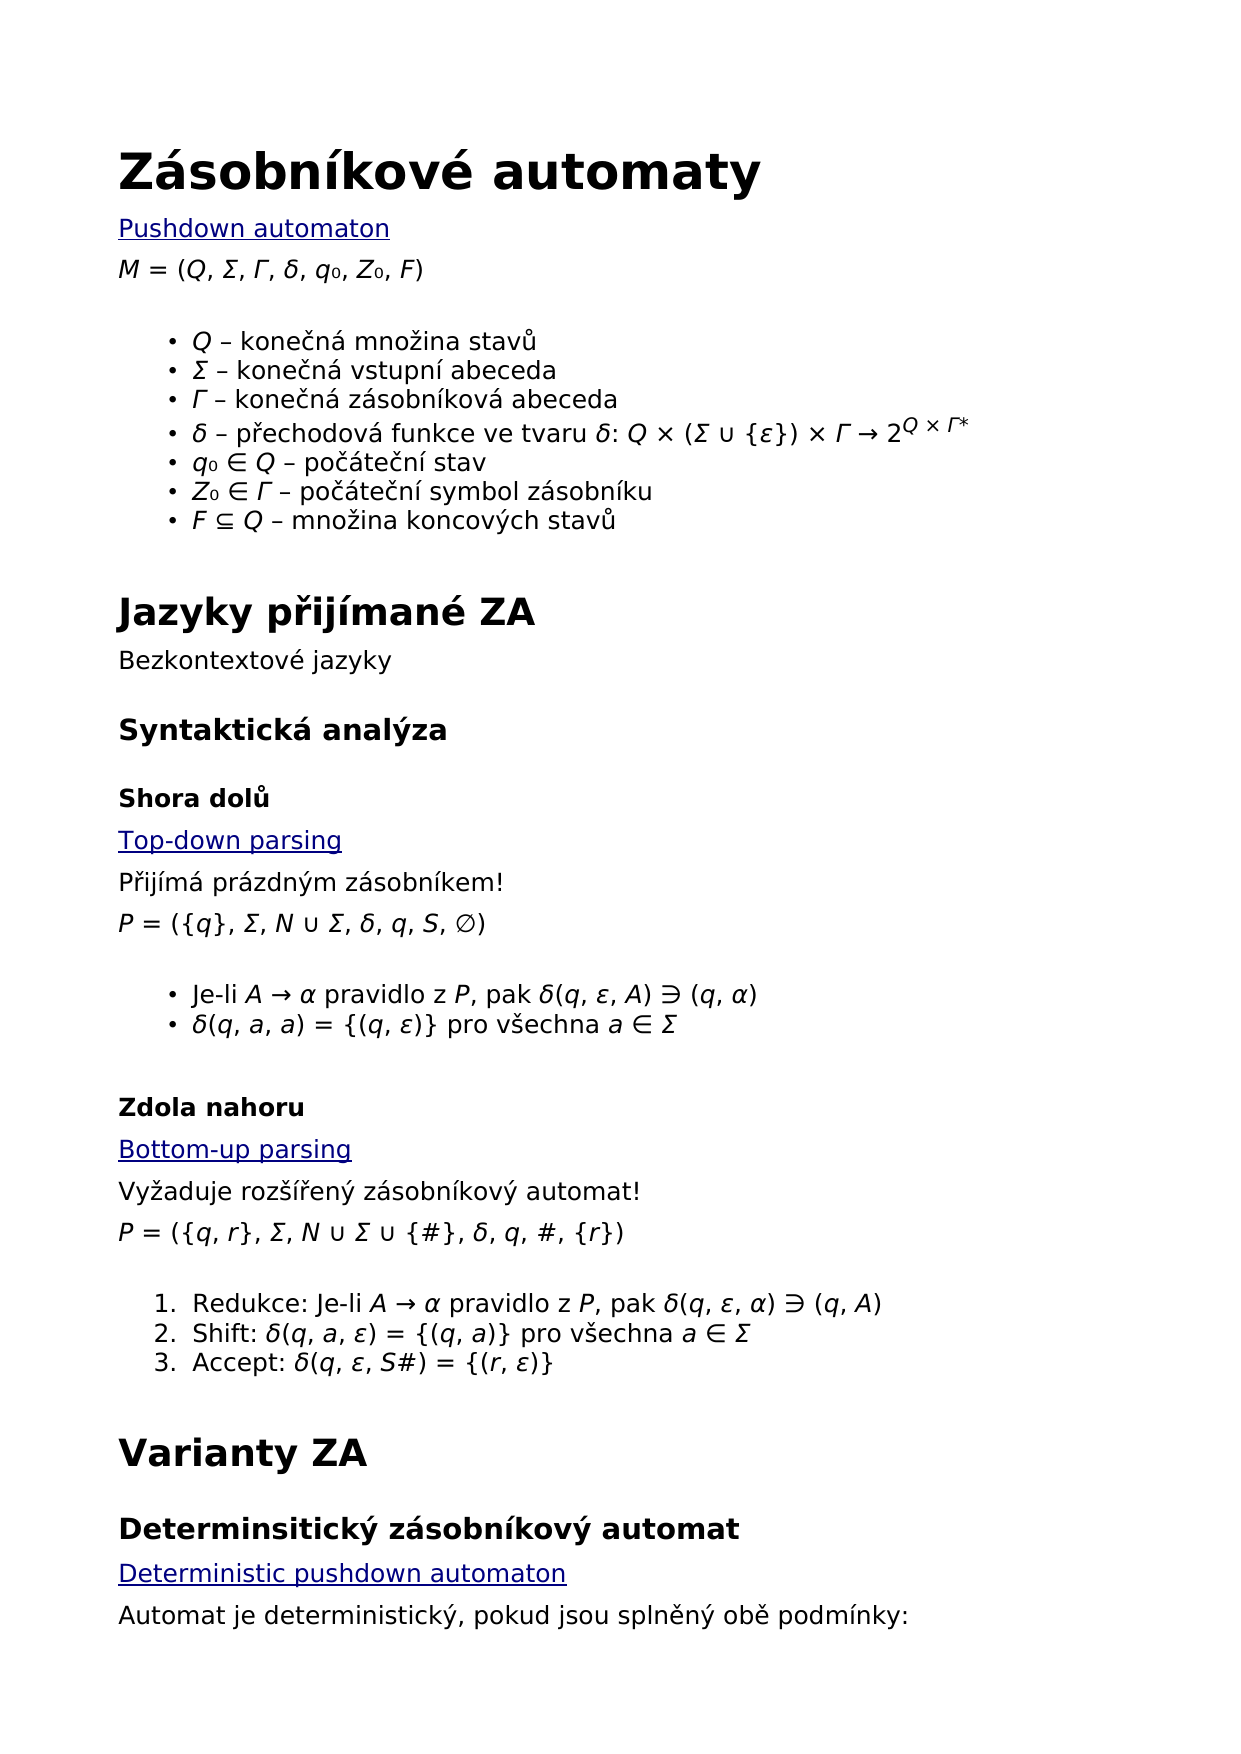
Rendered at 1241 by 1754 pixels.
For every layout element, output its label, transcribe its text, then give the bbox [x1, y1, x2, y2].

text M = (Q, Σ, Γ, δ, q₀, Z₀, F) [118, 256, 1122, 285]
text Bottom-up parsing [118, 1135, 1122, 1164]
text Vyžaduje rozšířený zásobníkový automat! [118, 1177, 1122, 1206]
text Pushdown automaton [118, 214, 1122, 243]
text Automat je deterministický, pokud jsou splněný obě podmínky: [118, 1601, 1122, 1630]
subtitle Syntaktická analýza [118, 713, 1122, 747]
list Accept: δ(q, ε, S#) = {(r, ε)} [177, 1348, 1122, 1377]
list Q – konečná množina stavů [177, 327, 1122, 356]
text P = ({q}, Σ, N ∪ Σ, δ, q, S, ∅) [118, 909, 1122, 939]
text P = ({q, r}, Σ, N ∪ Σ ∪ {#}, δ, q, #, {r}) [118, 1218, 1122, 1248]
subtitle Shora dolů [118, 784, 1122, 814]
list F ⊆ Q – množina koncových stavů [177, 507, 1122, 536]
list Je-li A → α pravidlo z P, pak δ(q, ε, A) ∋ (q, α) [177, 981, 1122, 1010]
list Γ – konečná zásobníková abeceda [177, 385, 1122, 414]
list Σ – konečná vstupní abeceda [177, 356, 1122, 385]
list δ – přechodová funkce ve tvaru δ: Q × (Σ ∪ {ε}) × Γ → 2Q × Γ* [177, 414, 1122, 448]
text Top-down parsing [118, 826, 1122, 855]
text Přijímá prázdným zásobníkem! [118, 868, 1122, 897]
subtitle Zdola nahoru [118, 1093, 1122, 1123]
list q₀ ∈ Q – počáteční stav [177, 448, 1122, 477]
subtitle Determinsitický zásobníkový automat [118, 1513, 1122, 1547]
list Redukce: Je-li A → α pravidlo z P, pak δ(q, ε, α) ∋ (q, A) [177, 1289, 1122, 1319]
list δ(q, a, a) = {(q, ε)} pro všechna a ∈ Σ [177, 1010, 1122, 1039]
subtitle Jazyky přijímané ZA [118, 590, 1122, 634]
text Deterministic pushdown automaton [118, 1559, 1122, 1588]
text Bezkontextové jazyky [118, 646, 1122, 676]
subtitle Zásobníkové automaty [118, 143, 1122, 201]
subtitle Varianty ZA [118, 1432, 1122, 1475]
list Z₀ ∈ Γ – počáteční symbol zásobníku [177, 477, 1122, 507]
list Shift: δ(q, a, ε) = {(q, a)} pro všechna a ∈ Σ [177, 1319, 1122, 1348]
